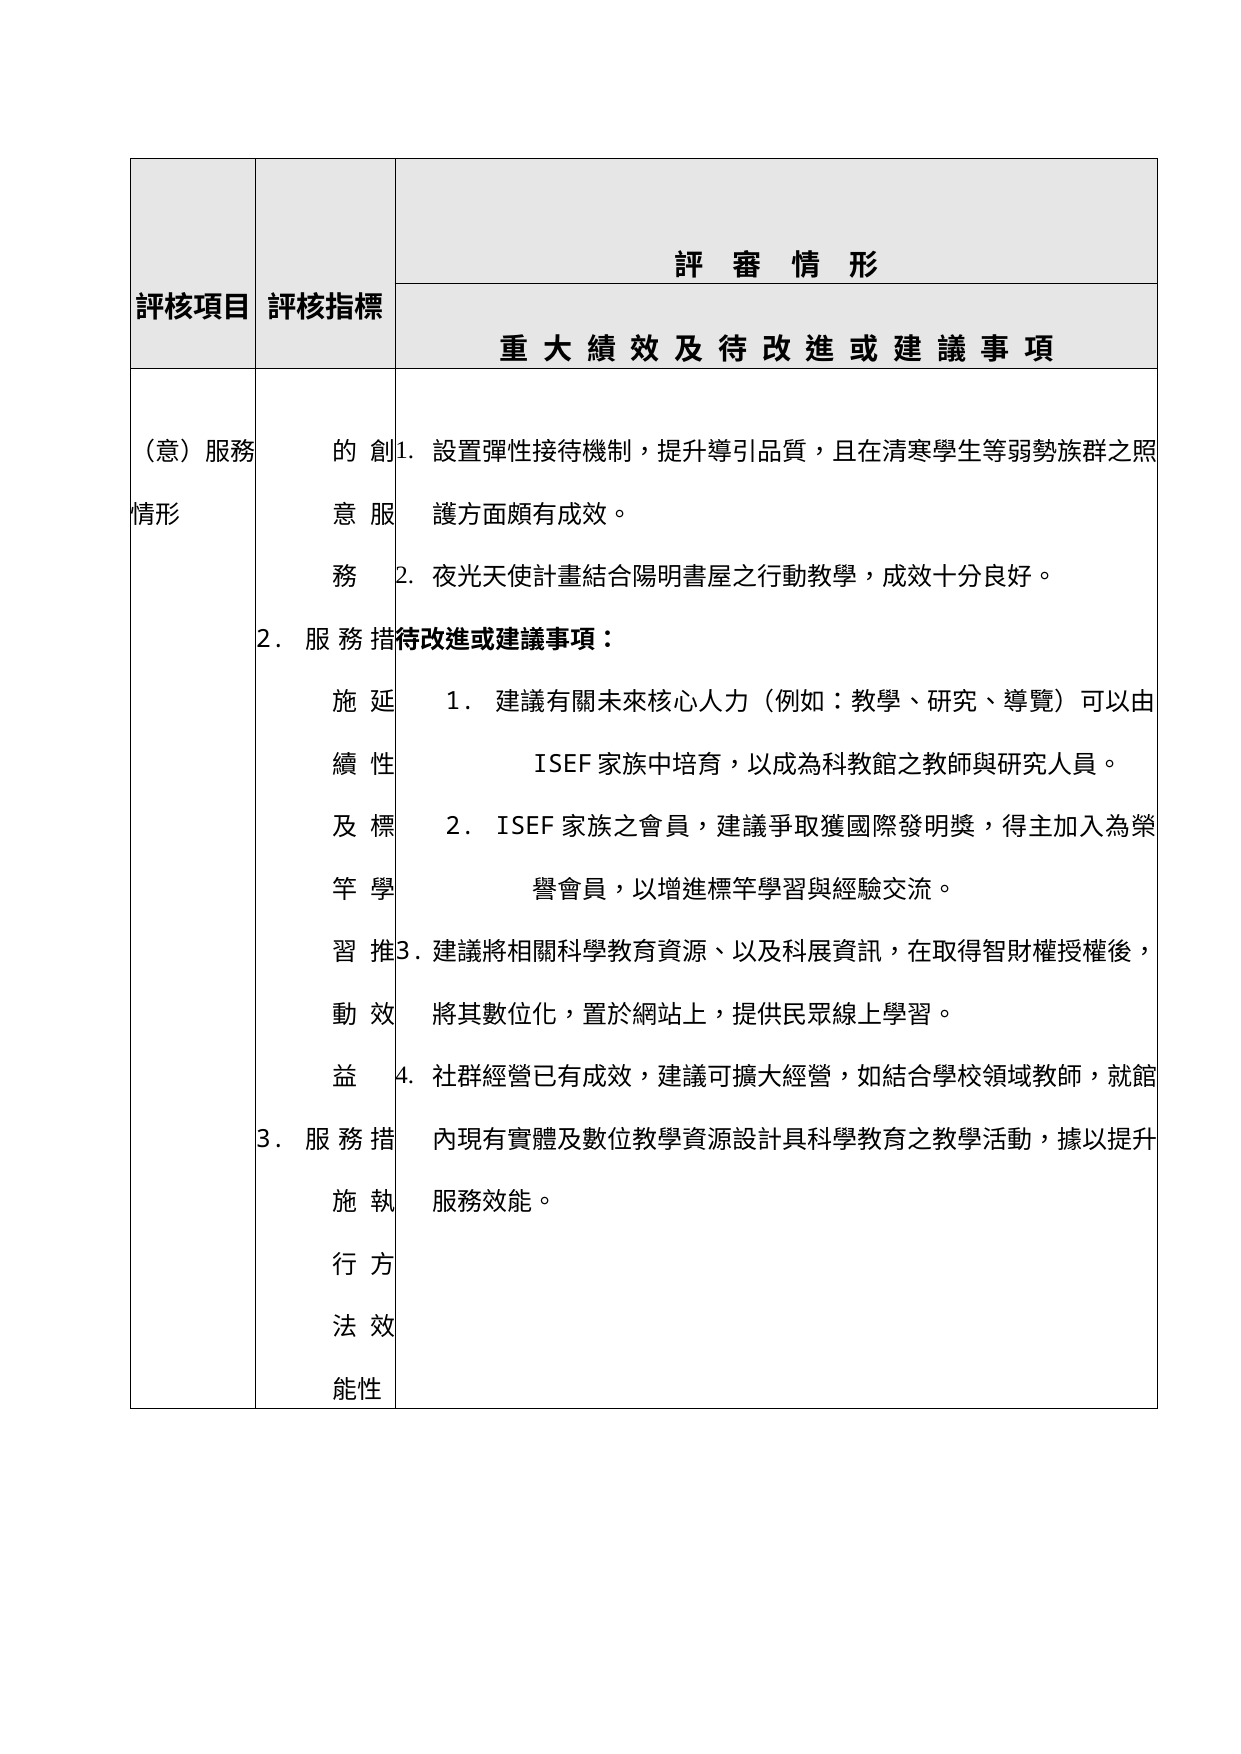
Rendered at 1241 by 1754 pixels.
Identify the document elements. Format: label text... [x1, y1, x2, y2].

table_header 評核指標 [256, 159, 395, 368]
table_header 評核項目 [131, 159, 255, 368]
table_cell 重大績效： 設置彈性接待機制，提升導引品質，且在清寒學生等弱勢族群之照護方面頗有成效。 夜光天使計畫結合陽明書屋之行動教學，成效十分良好。 待改進或建議事項： 建議有關未來核心人力（例如：教學、研究、導覽）可以由ISEF家族中培育，以成為科教館之教師與研究人員。 ISEF家族之會員，建議爭取獲國際發明獎，得主加入為榮譽會員，以增進標竿學習與經驗交流。 建議將相關科學教育資源、以及科展資訊，在取得智財權授權後，將其數位化，置於網站上，提供民眾線上學習。 社群經營已有成效，建議可擴大經營，如結合學校領域教師，就館內現有實體及數位教學資源設計具科學教育之教學活動，據以提升服務效能。 [396, 369, 1157, 1408]
table_cell 重 大 績 效 及 待 改 進 或 建 議 事 項 [396, 284, 1157, 368]
table_cell 有價值的創意服務 服務措施延續性及標竿學習推動效益 服務措施執行方法效能性 [256, 369, 395, 1408]
table_header 評 審 情 形 [396, 159, 1157, 283]
table_cell （意）服務情形 [131, 369, 255, 1408]
